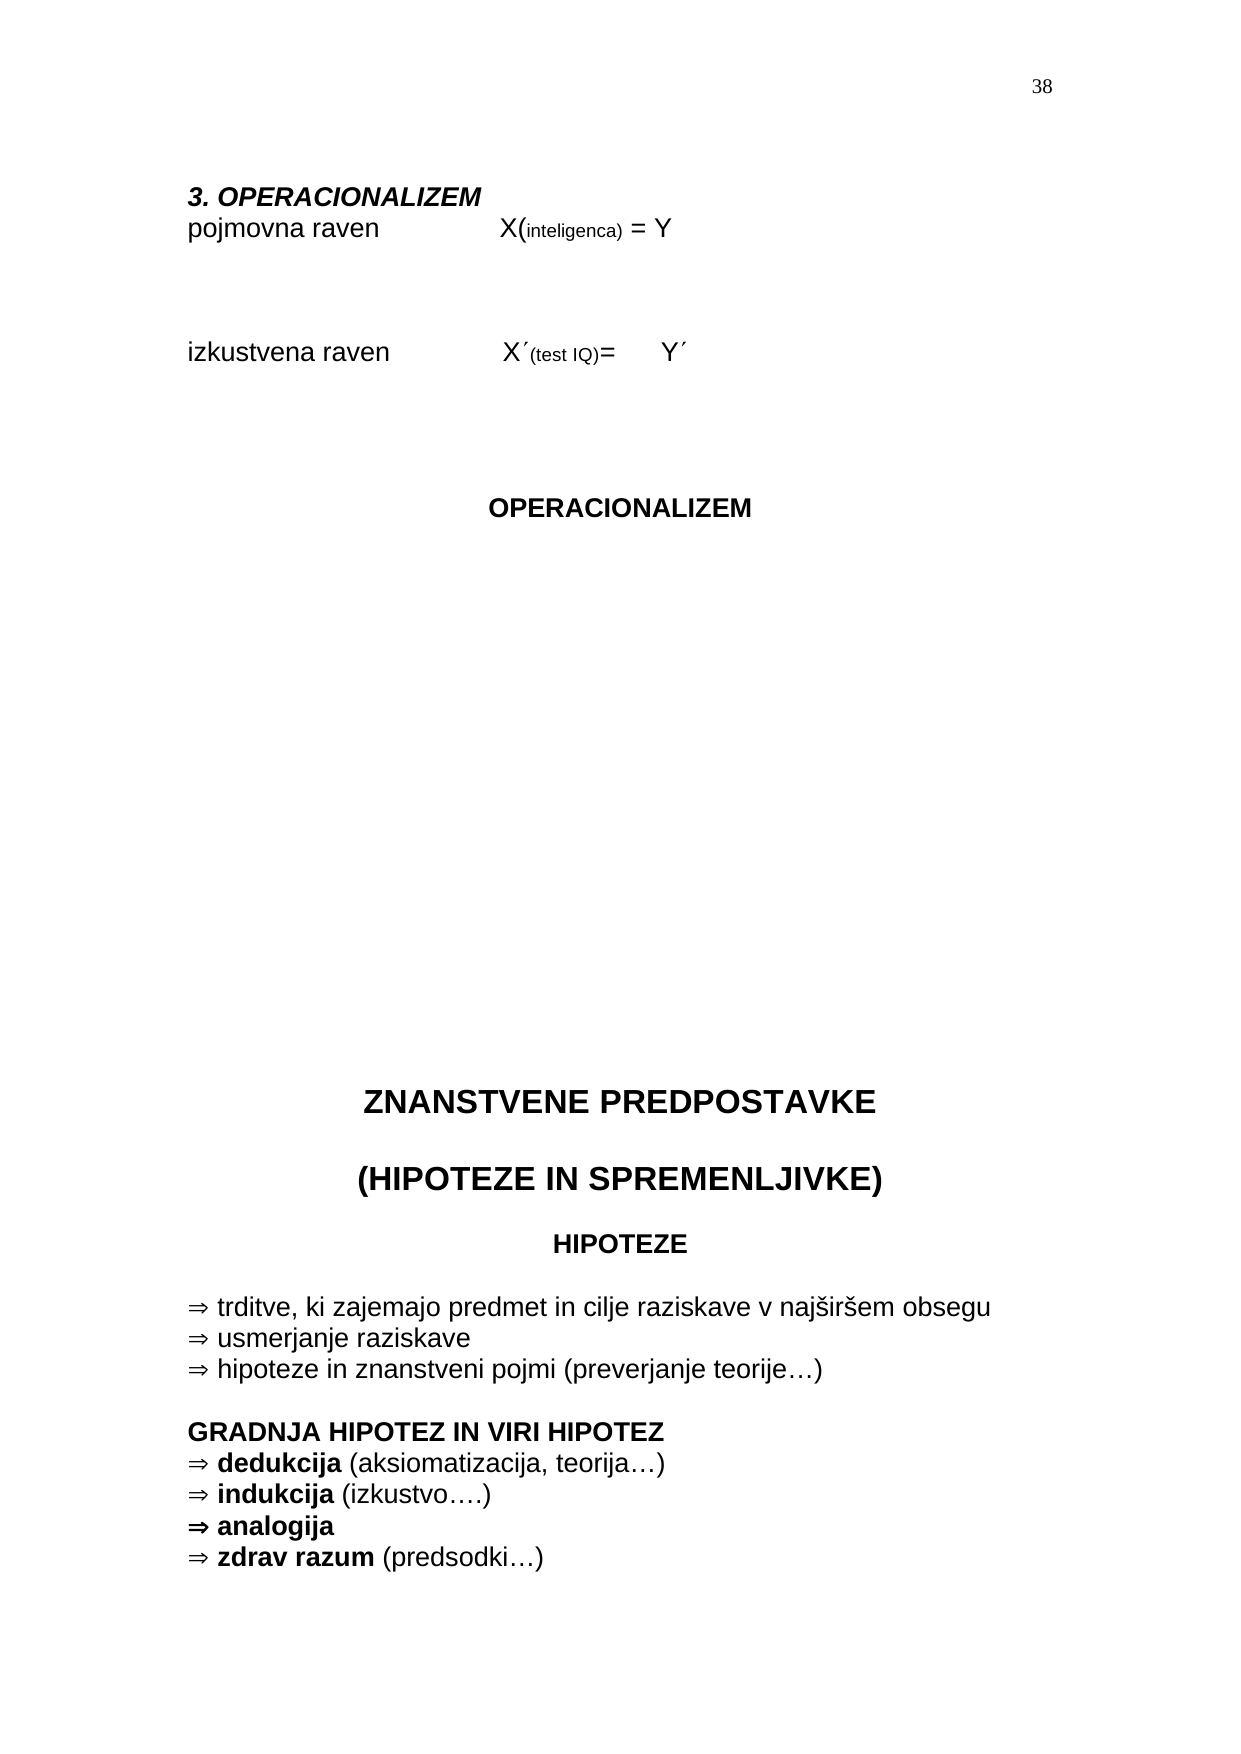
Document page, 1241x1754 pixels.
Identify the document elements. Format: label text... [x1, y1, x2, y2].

list OPERACIONALIZEM [187, 181, 1053, 212]
list zdrav razum (predsodki…) [187, 1541, 1053, 1573]
text GRADNJA HIPOTEZ IN VIRI HIPOTEZ [187, 1416, 1053, 1447]
list hipoteze in znanstveni pojmi (preverjanje teorije…) [187, 1353, 1053, 1385]
list usmerjanje raziskave [187, 1322, 1053, 1353]
list dedukcija (aksiomatizacija, teorija…) [187, 1447, 1053, 1478]
list trditve, ki zajemajo predmet in cilje raziskave v najširšem obsegu [187, 1290, 1053, 1322]
text ZNANSTVENE PREDPOSTAVKE [187, 1082, 1053, 1120]
text izkustvena raven X(test IQ)= Y [187, 336, 1053, 368]
list analogija [187, 1510, 1053, 1541]
text pojmovna raven X(inteligenca) = Y [187, 212, 1053, 243]
text OPERACIONALIZEM [187, 492, 1053, 523]
list indukcija (izkustvo….) [187, 1478, 1053, 1510]
text HIPOTEZE [187, 1228, 1053, 1259]
text (HIPOTEZE IN SPREMENLJIVKE) [187, 1159, 1053, 1197]
